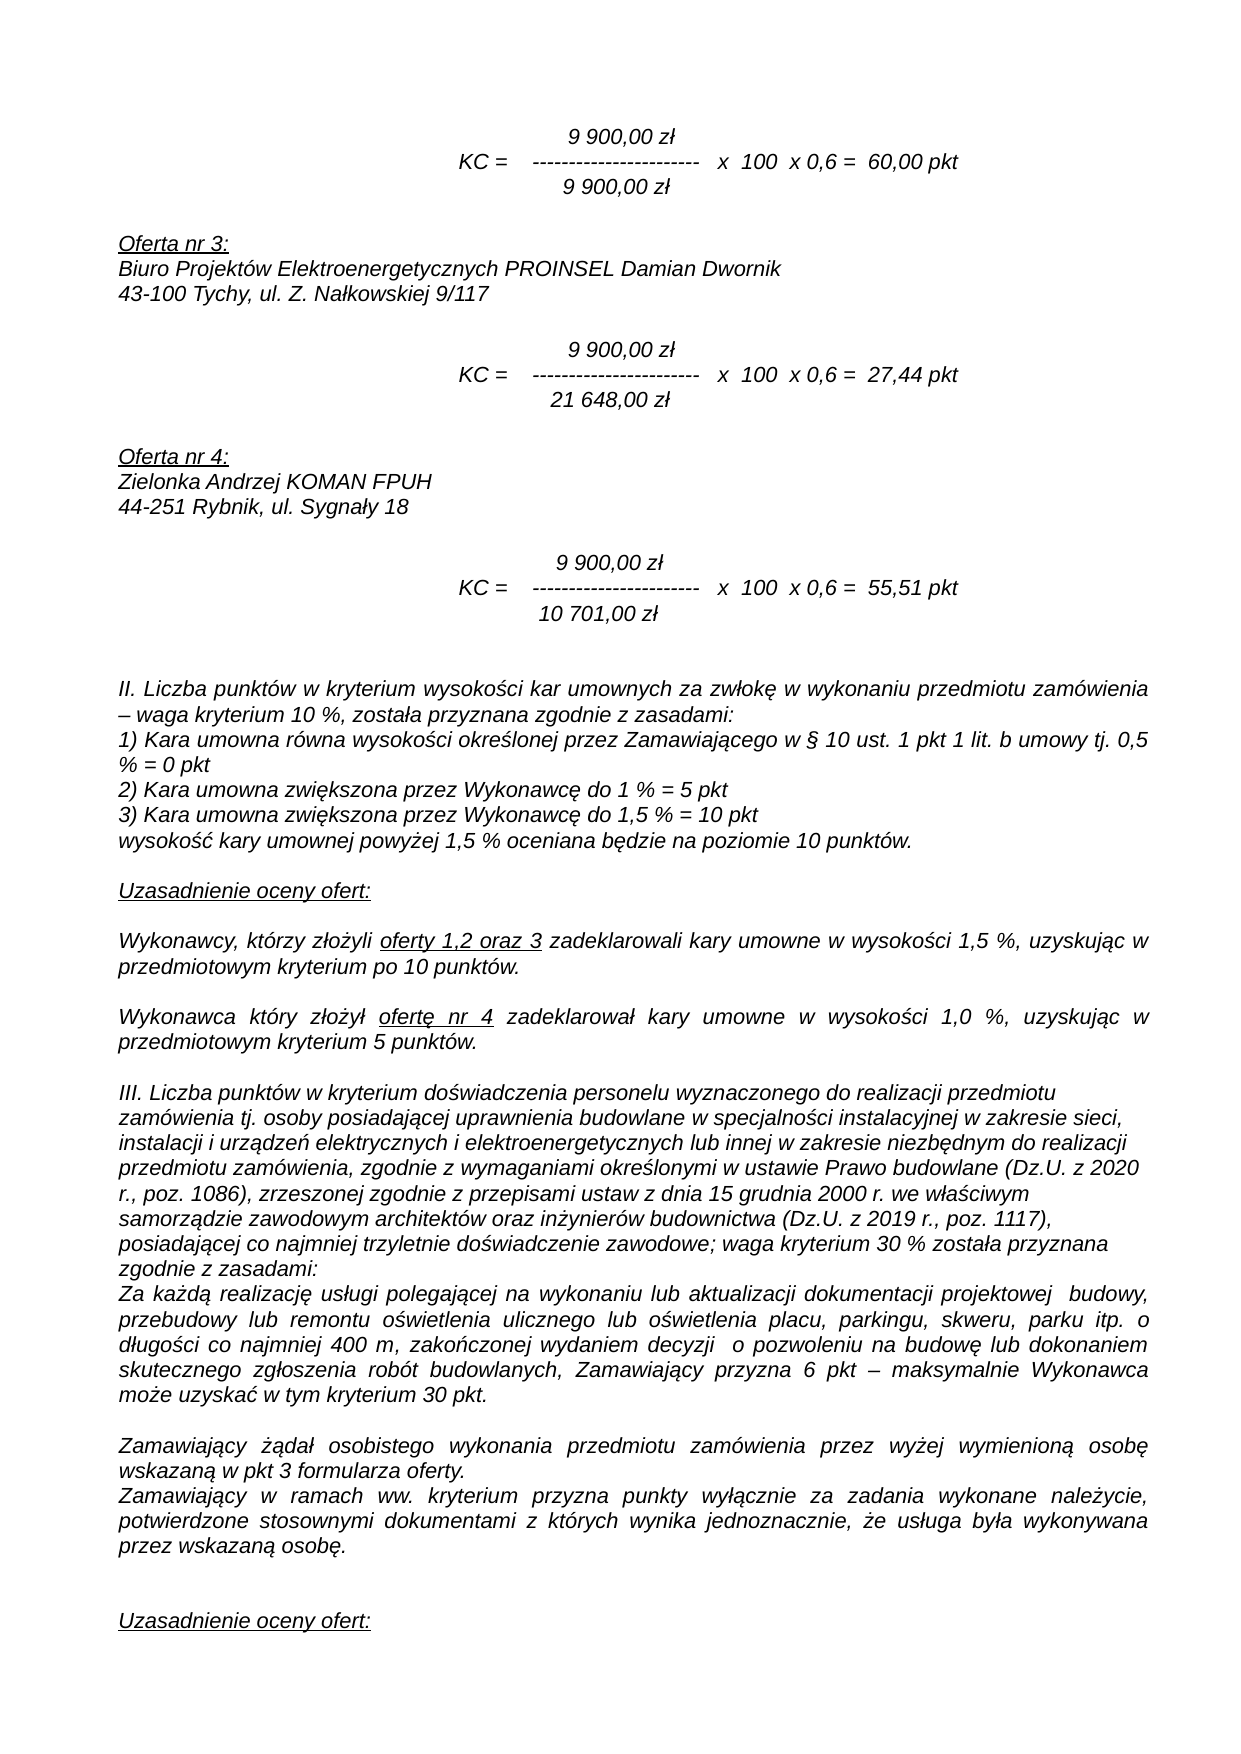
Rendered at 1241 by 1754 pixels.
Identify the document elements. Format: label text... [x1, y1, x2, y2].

table_header [118, 331, 453, 418]
text Zielonka Andrzej KOMAN FPUH [118, 469, 1152, 494]
text Uzasadnienie oceny ofert: [118, 878, 1152, 903]
table_cell Za każdą realizację usługi polegającej na wykonaniu lub aktualizacji dokumentacji projektowej budowy, przebudowy lub remontu oświetlenia ulicznego lub oświetlenia placu, parkingu, skweru, parku itp. o długości co najmniej 400 m, zakończonej wydaniem decyzji o pozwoleniu na budowę lub dokonaniem skutecznego zgłoszenia robót budowlanych, Zamawiający przyzna 6 pkt – maksymalnie Wykonawca może uzyskać w tym kryterium 30 pkt. [119, 1281, 1152, 1407]
table_cell Zamawiający w ramach ww. kryterium przyzna punkty wyłącznie za zadania wykonane należycie, potwierdzone stosownymi dokumentami z których wynika jednoznacznie, że usługa była wykonywana przez wskazaną osobę. [119, 1483, 1152, 1558]
text Wykonawcy, którzy złożyli oferty 1,2 oraz 3 zadeklarowali kary umowne w wysokości 1,5 %, uzyskując w przedmiotowym kryterium po 10 punktów. [118, 928, 1152, 979]
text Uzasadnienie oceny ofert: [118, 1608, 1152, 1633]
table_header 9 900,00 zł KC = ----------------------- x 100 x 0,6 = 60,00 pkt 9 900,00 zł [453, 118, 1152, 205]
table_header [118, 544, 453, 631]
text Biuro Projektów Elektroenergetycznych PROINSEL Damian Dwornik [118, 256, 1152, 281]
text Oferta nr 4: [118, 443, 1152, 469]
table_cell 1) Kara umowna równa wysokości określonej przez Zamawiającego w § 10 ust. 1 pkt 1 lit. b umowy tj. 0,5 % = 0 pkt [118, 727, 1152, 777]
table_cell 2) Kara umowna zwiększona przez Wykonawcę do 1 % = 5 pkt [118, 777, 1152, 802]
text Oferta nr 3: [118, 230, 1152, 256]
table_header 9 900,00 zł KC = ----------------------- x 100 x 0,6 = 55,51 pkt 10 701,00 zł [453, 544, 1152, 631]
table_header II. Liczba punktów w kryterium wysokości kar umownych za zwłokę w wykonaniu przedmiotu zamówienia – waga kryterium 10 %, została przyznana zgodnie z zasadami: [118, 676, 1152, 727]
table_cell Zamawiający żądał osobistego wykonania przedmiotu zamówienia przez wyżej wymienioną osobę wskazaną w pkt 3 formularza oferty. [119, 1407, 1152, 1483]
table_header III. Liczba punktów w kryterium doświadczenia personelu wyznaczonego do realizacji przedmiotu zamówienia tj. osoby posiadającej uprawnienia budowlane w specjalności instalacyjnej w zakresie sieci, instalacji i urządzeń elektrycznych i elektroenergetycznych lub innej w zakresie niezbędnym do realizacji przedmiotu zamówienia, zgodnie z wymaganiami określonymi w ustawie Prawo budowlane (Dz.U. z 2020 r., poz. 1086), zrzeszonej zgodnie z przepisami ustaw z dnia 15 grudnia 2000 r. we właściwym samorządzie zawodowym architektów oraz inżynierów budownictwa (Dz.U. z 2019 r., poz. 1117), posiadającej co najmniej trzyletnie doświadczenie zawodowe; waga kryterium 30 % została przyznana zgodnie z zasadami: [119, 1080, 1152, 1281]
text 44-251 Rybnik, ul. Sygnały 18 [118, 494, 1152, 519]
table_cell 3) Kara umowna zwiększona przez Wykonawcę do 1,5 % = 10 pkt wysokość kary umownej powyżej 1,5 % oceniana będzie na poziomie 10 punktów. [118, 802, 1152, 853]
text 43-100 Tychy, ul. Z. Nałkowskiej 9/117 [118, 281, 1152, 306]
table_header 9 900,00 zł KC = ----------------------- x 100 x 0,6 = 27,44 pkt 21 648,00 zł [453, 331, 1152, 418]
text Wykonawca który złożył ofertę nr 4 zadeklarował kary umowne w wysokości 1,0 %, uzyskując w przedmiotowym kryterium 5 punktów. [118, 1004, 1152, 1054]
table_header [118, 118, 453, 205]
